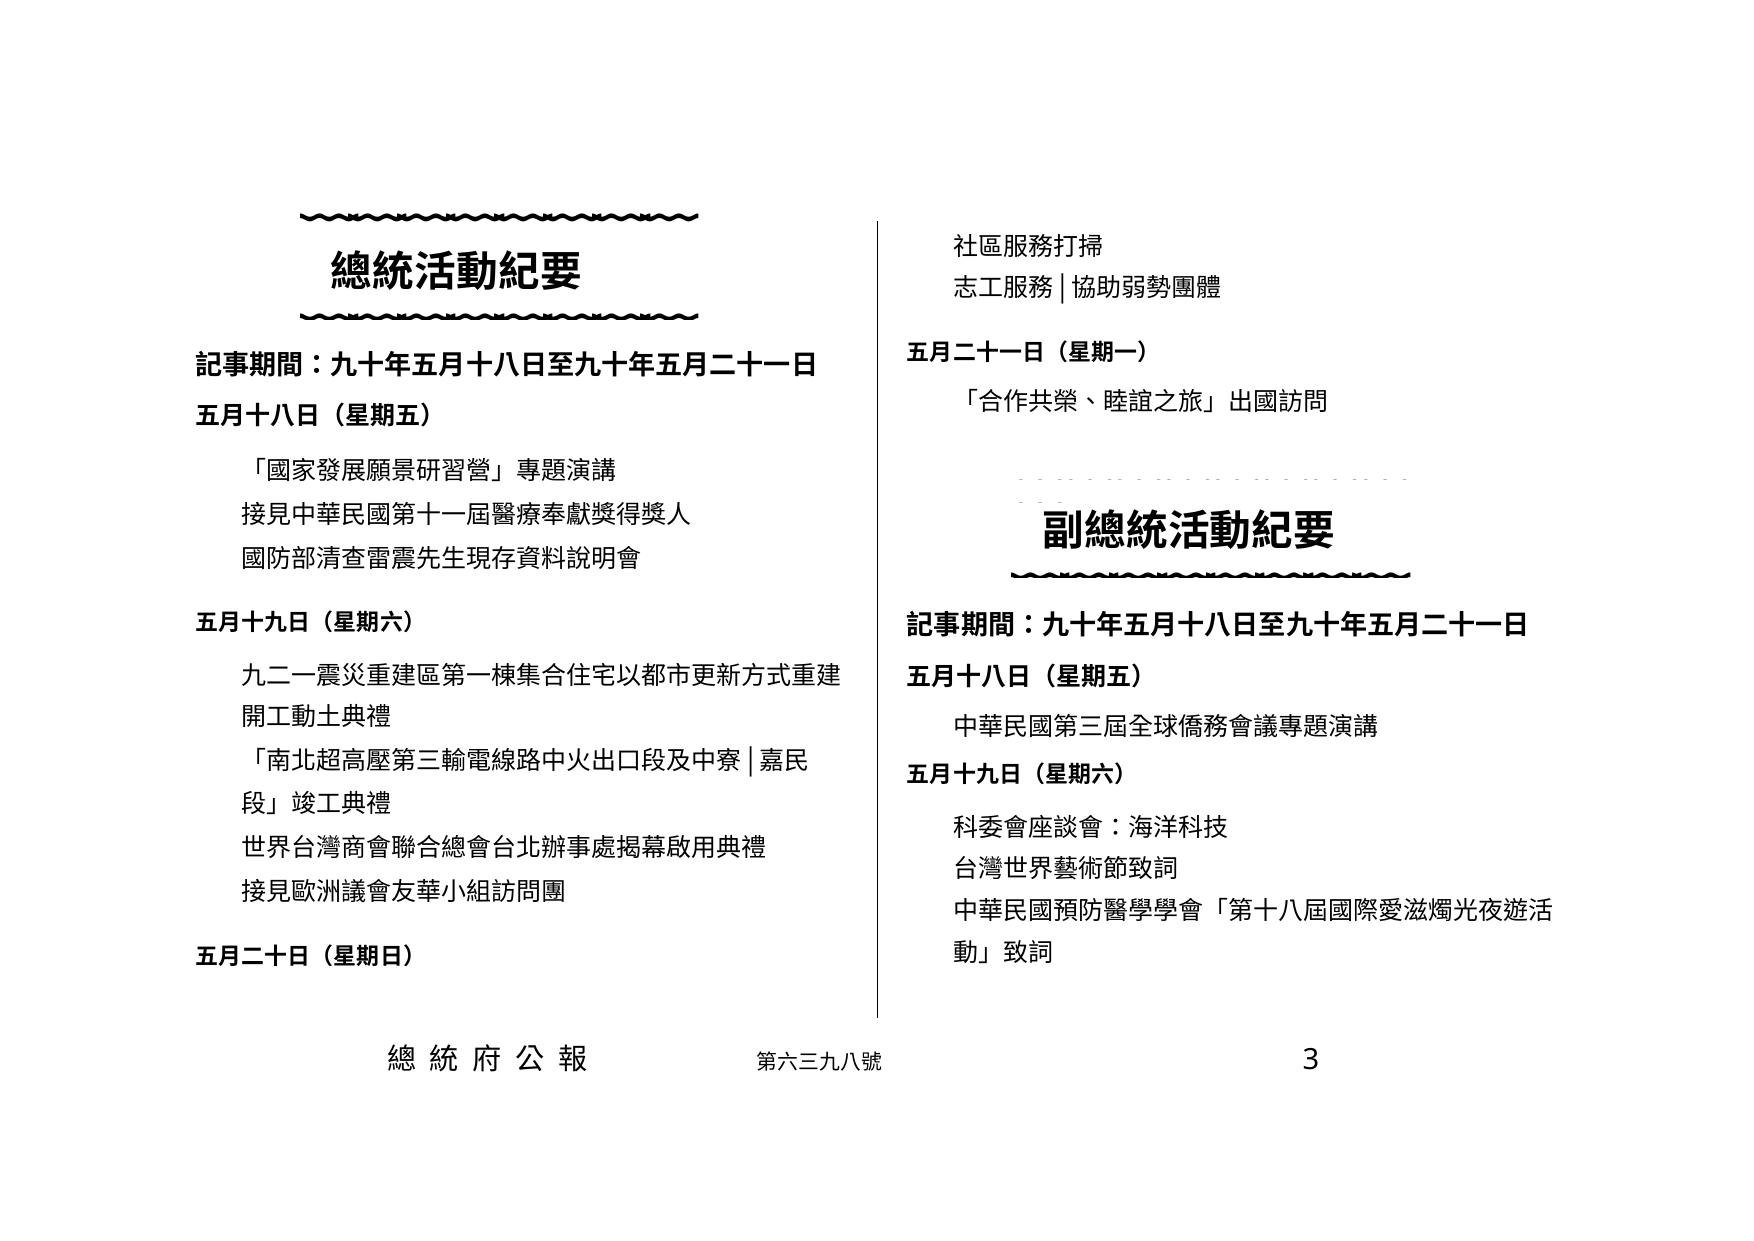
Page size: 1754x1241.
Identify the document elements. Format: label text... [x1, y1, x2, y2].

text 九二一震災重建區第一棟集合住宅以都市更新方式重建開工動土典禮 [242, 651, 847, 734]
text 五月十八日（星期五） [195, 394, 847, 432]
table_cell ﹏﹏﹏﹏﹏﹏﹏﹏ [297, 297, 705, 319]
table_header [904, 480, 1009, 505]
text 接見歐洲議會友華小組訪問團 [242, 865, 847, 909]
table_cell [192, 247, 297, 297]
table_cell [904, 505, 1009, 555]
text 中華民國預防醫學學會「第十八屆國際愛滋燭光夜遊活動」致詞 [953, 886, 1559, 969]
text 記事期間：九十年五月十八日至九十年五月二十一日 [907, 603, 1559, 642]
table_cell ﹏﹏﹏﹏﹏﹏﹏﹏﹏ [1009, 555, 1417, 578]
table_header [192, 222, 297, 247]
text 五月十八日（星期五） [907, 655, 1559, 692]
text 志工服務│協助弱勢團體 [953, 263, 1559, 305]
text 接見中華民國第十一屆醫療奉獻獎得獎人 [242, 488, 847, 532]
text 「合作共榮、睦誼之旅」出國訪問 [953, 380, 1559, 417]
text 台灣世界藝術節致詞 [953, 844, 1559, 886]
table_cell [904, 555, 1009, 578]
table_cell [192, 297, 297, 319]
text 五月二十日（星期日） [195, 934, 847, 972]
text 五月二十一日（星期一） [907, 330, 1559, 367]
table_cell 副總統活動紀要 [1009, 505, 1417, 555]
text 「南北超高壓第三輸電線路中火出口段及中寮│嘉民段」竣工典禮 [242, 734, 847, 822]
text 國防部清查雷震先生現存資料說明會 [242, 532, 847, 576]
text 中華民國第三屆全球僑務會議專題演講 [953, 705, 1559, 742]
table_header ﹏﹏﹏﹏﹏﹏﹏﹏ [297, 222, 705, 247]
table_cell 總統活動紀要 [297, 247, 705, 297]
text 世界台灣商會聯合總會台北辦事處揭幕啟用典禮 [242, 822, 847, 865]
text 五月十九日（星期六） [195, 601, 847, 638]
text 科委會座談會：海洋科技 [953, 803, 1559, 844]
table_header ﹏﹏﹏﹏﹏﹏﹏﹏﹏ [1009, 480, 1417, 505]
text 「國家發展願景研習營」專題演講 [242, 444, 847, 488]
text 社區服務打掃 [953, 222, 1559, 263]
text 五月十九日（星期六） [907, 753, 1559, 790]
text 記事期間：九十年五月十八日至九十年五月二十一日 [195, 344, 847, 382]
